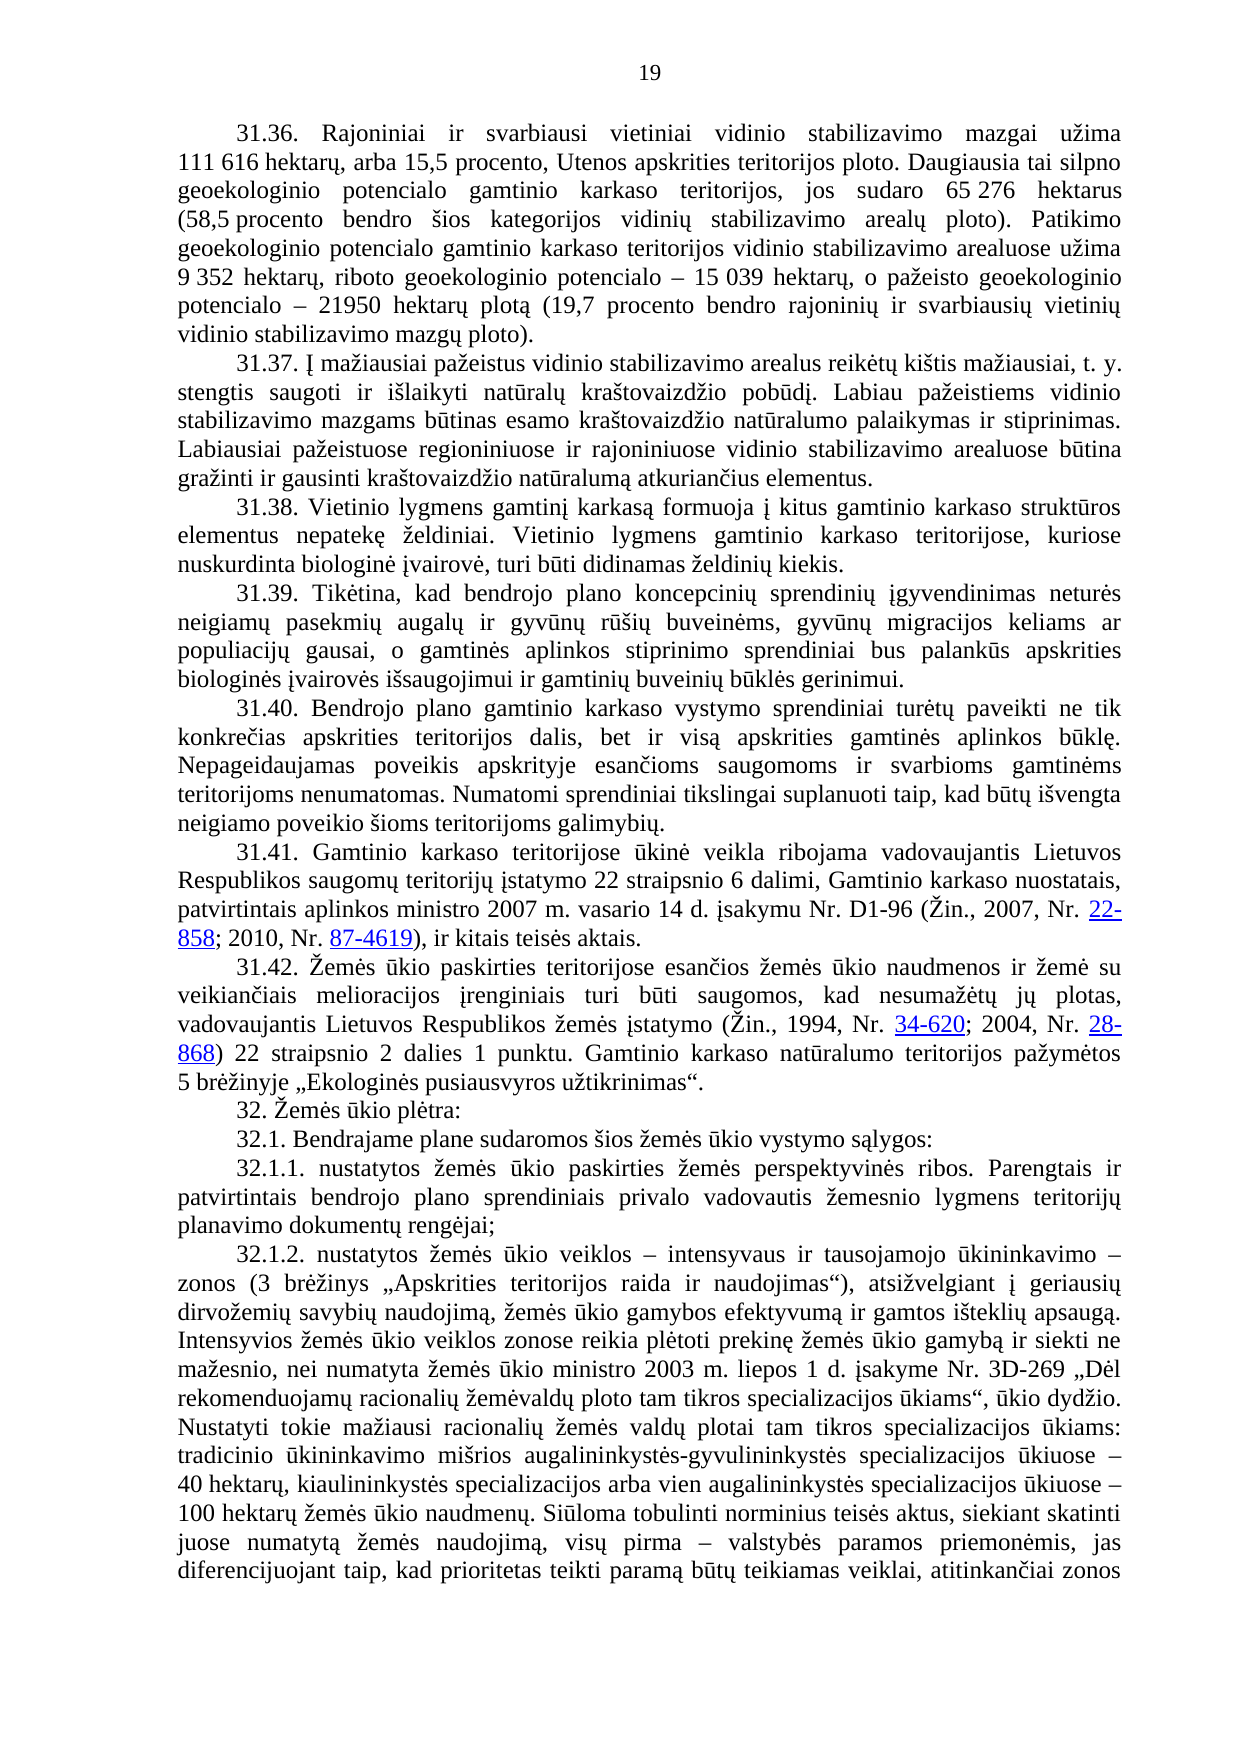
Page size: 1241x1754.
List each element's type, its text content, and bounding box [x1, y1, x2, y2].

text 31.36. Rajoniniai ir svarbiausi vietiniai vidinio stabilizavimo mazgai užima 111 616 hektarų, arba 15,5 procento, Utenos apskrities teritorijos ploto. Daugiausia tai silpno geoekologinio potencialo gamtinio karkaso teritorijos, jos sudaro 65 276 hektarus (58,5 procento bendro šios kategorijos vidinių stabilizavimo arealų ploto). Patikimo geoekologinio potencialo gamtinio karkaso teritorijos vidinio stabilizavimo arealuose užima 9 352 hektarų, riboto geoekologinio potencialo – 15 039 hektarų, o pažeisto geoekologinio potencialo – 21950 hektarų plotą (19,7 procento bendro rajoninių ir svarbiausių vietinių vidinio stabilizavimo mazgų ploto). [177, 118, 1122, 348]
text 31.42. Žemės ūkio paskirties teritorijose esančios žemės ūkio naudmenos ir žemė su veikiančiais melioracijos įrenginiais turi būti saugomos, kad nesumažėtų jų plotas, vadovaujantis Lietuvos Respublikos žemės įstatymo (Žin., 1994, Nr. 34-620; 2004, Nr. 28-868) 22 straipsnio 2 dalies 1 punktu. Gamtinio karkaso natūralumo teritorijos pažymėtos 5 brėžinyje „Ekologinės pusiausvyros užtikrinimas“. [177, 952, 1122, 1096]
text 31.39. Tikėtina, kad bendrojo plano koncepcinių sprendinių įgyvendinimas neturės neigiamų pasekmių augalų ir gyvūnų rūšių buveinėms, gyvūnų migracijos keliams ar populiacijų gausai, o gamtinės aplinkos stiprinimo sprendiniai bus palankūs apskrities biologinės įvairovės išsaugojimui ir gamtinių buveinių būklės gerinimui. [177, 578, 1122, 693]
text 31.37. Į mažiausiai pažeistus vidinio stabilizavimo arealus reikėtų kištis mažiausiai, t. y. stengtis saugoti ir išlaikyti natūralų kraštovaizdžio pobūdį. Labiau pažeistiems vidinio stabilizavimo mazgams būtinas esamo kraštovaizdžio natūralumo palaikymas ir stiprinimas. Labiausiai pažeistuose regioniniuose ir rajoniniuose vidinio stabilizavimo arealuose būtina gražinti ir gausinti kraštovaizdžio natūralumą atkuriančius elementus. [177, 348, 1122, 492]
text 32. Žemės ūkio plėtra: [177, 1096, 1122, 1124]
text 32.1. Bendrajame plane sudaromos šios žemės ūkio vystymo sąlygos: [177, 1124, 1122, 1153]
text 31.40. Bendrojo plano gamtinio karkaso vystymo sprendiniai turėtų paveikti ne tik konkrečias apskrities teritorijos dalis, bet ir visą apskrities gamtinės aplinkos būklę. Nepageidaujamas poveikis apskrityje esančioms saugomoms ir svarbioms gamtinėms teritorijoms nenumatomas. Numatomi sprendiniai tikslingai suplanuoti taip, kad būtų išvengta neigiamo poveikio šioms teritorijoms galimybių. [177, 693, 1122, 837]
text 32.1.2. nustatytos žemės ūkio veiklos – intensyvaus ir tausojamojo ūkininkavimo – zonos (3 brėžinys „Apskrities teritorijos raida ir naudojimas“), atsižvelgiant į geriausių dirvožemių savybių naudojimą, žemės ūkio gamybos efektyvumą ir gamtos išteklių apsaugą. Intensyvios žemės ūkio veiklos zonose reikia plėtoti prekinę žemės ūkio gamybą ir siekti ne mažesnio, nei numatyta žemės ūkio ministro 2003 m. liepos 1 d. įsakyme Nr. 3D-269 „Dėl rekomenduojamų racionalių žemėvaldų ploto tam tikros specializacijos ūkiams“, ūkio dydžio. Nustatyti tokie mažiausi racionalių žemės valdų plotai tam tikros specializacijos ūkiams: tradicinio ūkininkavimo mišrios augalininkystės-gyvulininkystės specializacijos ūkiuose – 40 hektarų, kiaulininkystės specializacijos arba vien augalininkystės specializacijos ūkiuose – 100 hektarų žemės ūkio naudmenų. Siūloma tobulinti norminius teisės aktus, siekiant skatinti juose numatytą žemės naudojimą, visų pirma – valstybės paramos priemonėmis, jas diferencijuojant taip, kad prioritetas teikti paramą būtų teikiamas veiklai, atitinkančiai zonos [177, 1239, 1122, 1584]
text 32.1.1. nustatytos žemės ūkio paskirties žemės perspektyvinės ribos. Parengtais ir patvirtintais bendrojo plano sprendiniais privalo vadovautis žemesnio lygmens teritorijų planavimo dokumentų rengėjai; [177, 1153, 1122, 1239]
text 31.38. Vietinio lygmens gamtinį karkasą formuoja į kitus gamtinio karkaso struktūros elementus nepatekę želdiniai. Vietinio lygmens gamtinio karkaso teritorijose, kuriose nuskurdinta biologinė įvairovė, turi būti didinamas želdinių kiekis. [177, 492, 1122, 578]
text 31.41. Gamtinio karkaso teritorijose ūkinė veikla ribojama vadovaujantis Lietuvos Respublikos saugomų teritorijų įstatymo 22 straipsnio 6 dalimi, Gamtinio karkaso nuostatais, patvirtintais aplinkos ministro 2007 m. vasario 14 d. įsakymu Nr. D1-96 (Žin., 2007, Nr. 22-858; 2010, Nr. 87-4619), ir kitais teisės aktais. [177, 837, 1122, 952]
